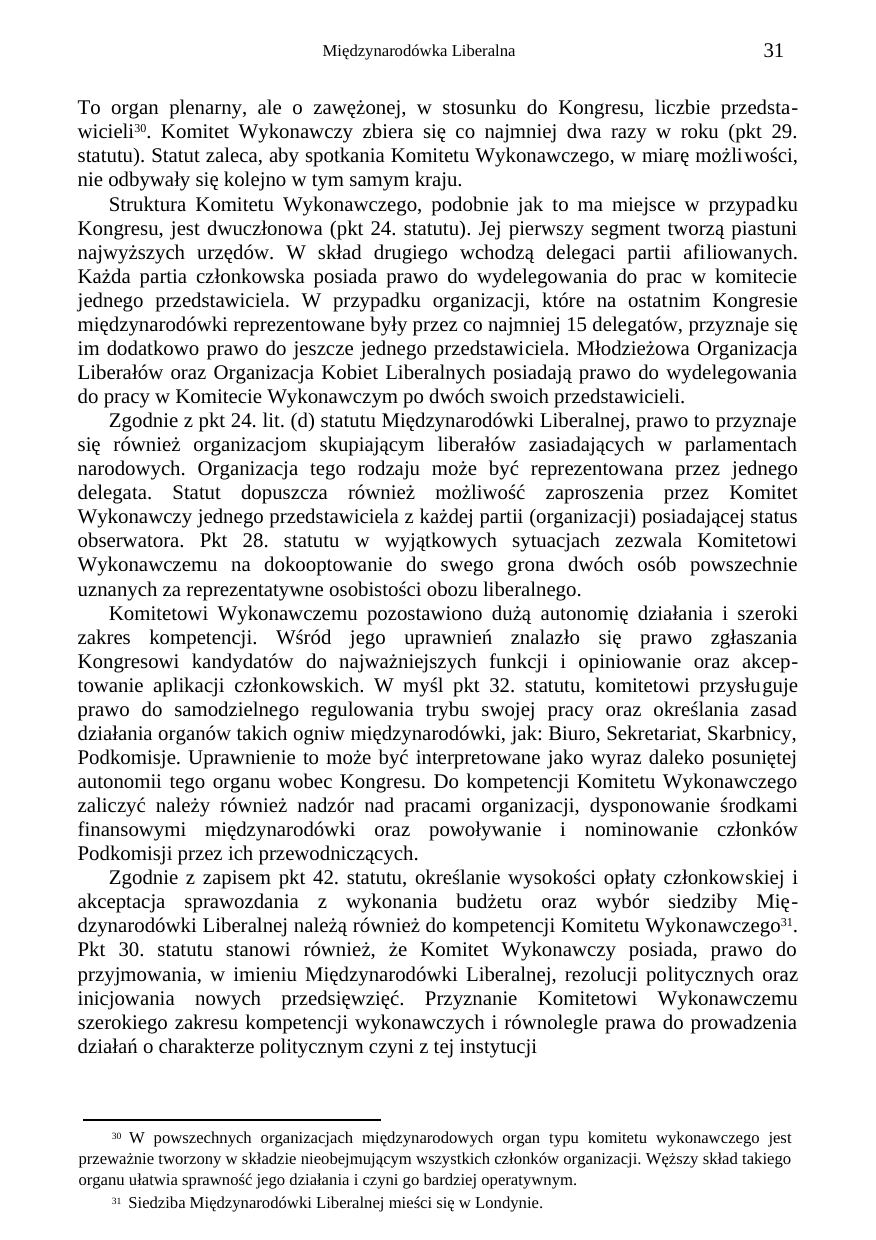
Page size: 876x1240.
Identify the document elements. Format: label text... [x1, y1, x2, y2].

text Komitetowi Wykonawczemu pozostawiono dużą autonomię działania i sze­roki zakres kompetencji. Wśród jego uprawnień znalazło się prawo zgłaszania Kongresowi kandydatów do najważniejszych funkcji i opiniowanie oraz akcep­towanie aplikacji członkowskich. W myśl pkt 32. statutu, komitetowi przysłu­guje prawo do samodzielnego regulowania trybu swojej pracy oraz określania zasad działania organów takich ogniw międzynarodówki, jak: Biuro, Sekretariat, Skarbnicy, Podkomisje. Uprawnienie to może być interpretowane jako wyraz daleko posuniętej autonomii tego organu wobec Kongresu. Do kompetencji Komitetu Wykonawczego zaliczyć należy również nadzór nad pracami organi­zacji, dysponowanie środkami finansowymi międzynarodówki oraz powoływa­nie i nominowanie członków Podkomisji przez ich przewodniczących. [77, 601, 798, 865]
text Struktura Komitetu Wykonawczego, podobnie jak to ma miejsce w przypad­ku Kongresu, jest dwuczłonowa (pkt 24. statutu). Jej pierwszy segment tworzą piastuni najwyższych urzędów. W skład drugiego wchodzą delegaci partii afi­liowanych. Każda partia członkowska posiada prawo do wydelegowania do prac w komitecie jednego przedstawiciela. W przypadku organizacji, które na ostat­nim Kongresie międzynarodówki reprezentowane były przez co najmniej 15 delegatów, przyznaje się im dodatkowo prawo do jeszcze jednego przedstawi­ciela. Młodzieżowa Organizacja Liberałów oraz Organizacja Kobiet Liberalnych posiadają prawo do wydelegowania do pracy w Komitecie Wykonawczym po dwóch swoich przedstawicieli. [77, 191, 798, 408]
text Międzynarodówka Liberalna [322, 41, 544, 60]
text Zgodnie z zapisem pkt 42. statutu, określanie wysokości opłaty członkow­skiej i akceptacja sprawozdania z wykonania budżetu oraz wybór siedziby Mię­dzynarodówki Liberalnej należą również do kompetencji Komitetu Wyko­nawczego31. Pkt 30. statutu stanowi również, że Komitet Wykonawczy posiada, prawo do przyjmowania, w imieniu Międzynarodówki Liberalnej, rezolucji po­litycznych oraz inicjowania nowych przedsięwzięć. Przyznanie Komitetowi Wykonawczemu szerokiego zakresu kompetencji wykonawczych i równolegle prawa do prowadzenia działań o charakterze politycznym czyni z tej instytucji [77, 865, 798, 1058]
text To organ plenarny, ale o zawężonej, w stosunku do Kongresu, liczbie przedsta­wicieli30. Komitet Wykonawczy zbiera się co najmniej dwa razy w roku (pkt 29. statutu). Statut zaleca, aby spotkania Komitetu Wykonawczego, w miarę możli­wości, nie odbywały się kolejno w tym samym kraju. [77, 95, 798, 191]
text 31 Siedziba Międzynarodówki Liberalnej mieści się w Londynie. [78, 1193, 792, 1212]
text 31 [763, 38, 786, 62]
text 30 W powszechnych organizacjach międzynarodowych organ typu komitetu wykonawczego jest przeważnie tworzony w składzie nieobejmującym wszystkich członków organizacji. Węższy skład takiego organu ułatwia sprawność jego działania i czyni go bardziej operatywnym. [78, 1128, 792, 1189]
text Zgodnie z pkt 24. lit. (d) statutu Międzynarodówki Liberalnej, prawo to przyznaje się również organizacjom skupiającym liberałów zasiadających w parlamentach narodowych. Organizacja tego rodzaju może być reprezentowa­na przez jednego delegata. Statut dopuszcza również możliwość zaproszenia przez Komitet Wykonawczy jednego przedstawiciela z każdej partii (organiza­cji) posiadającej status obserwatora. Pkt 28. statutu w wyjątkowych sytuacjach zezwala Komitetowi Wykonawczemu na dokooptowanie do swego grona dwóch osób powszechnie uznanych za reprezentatywne osobistości obozu liberalnego. [77, 408, 798, 601]
